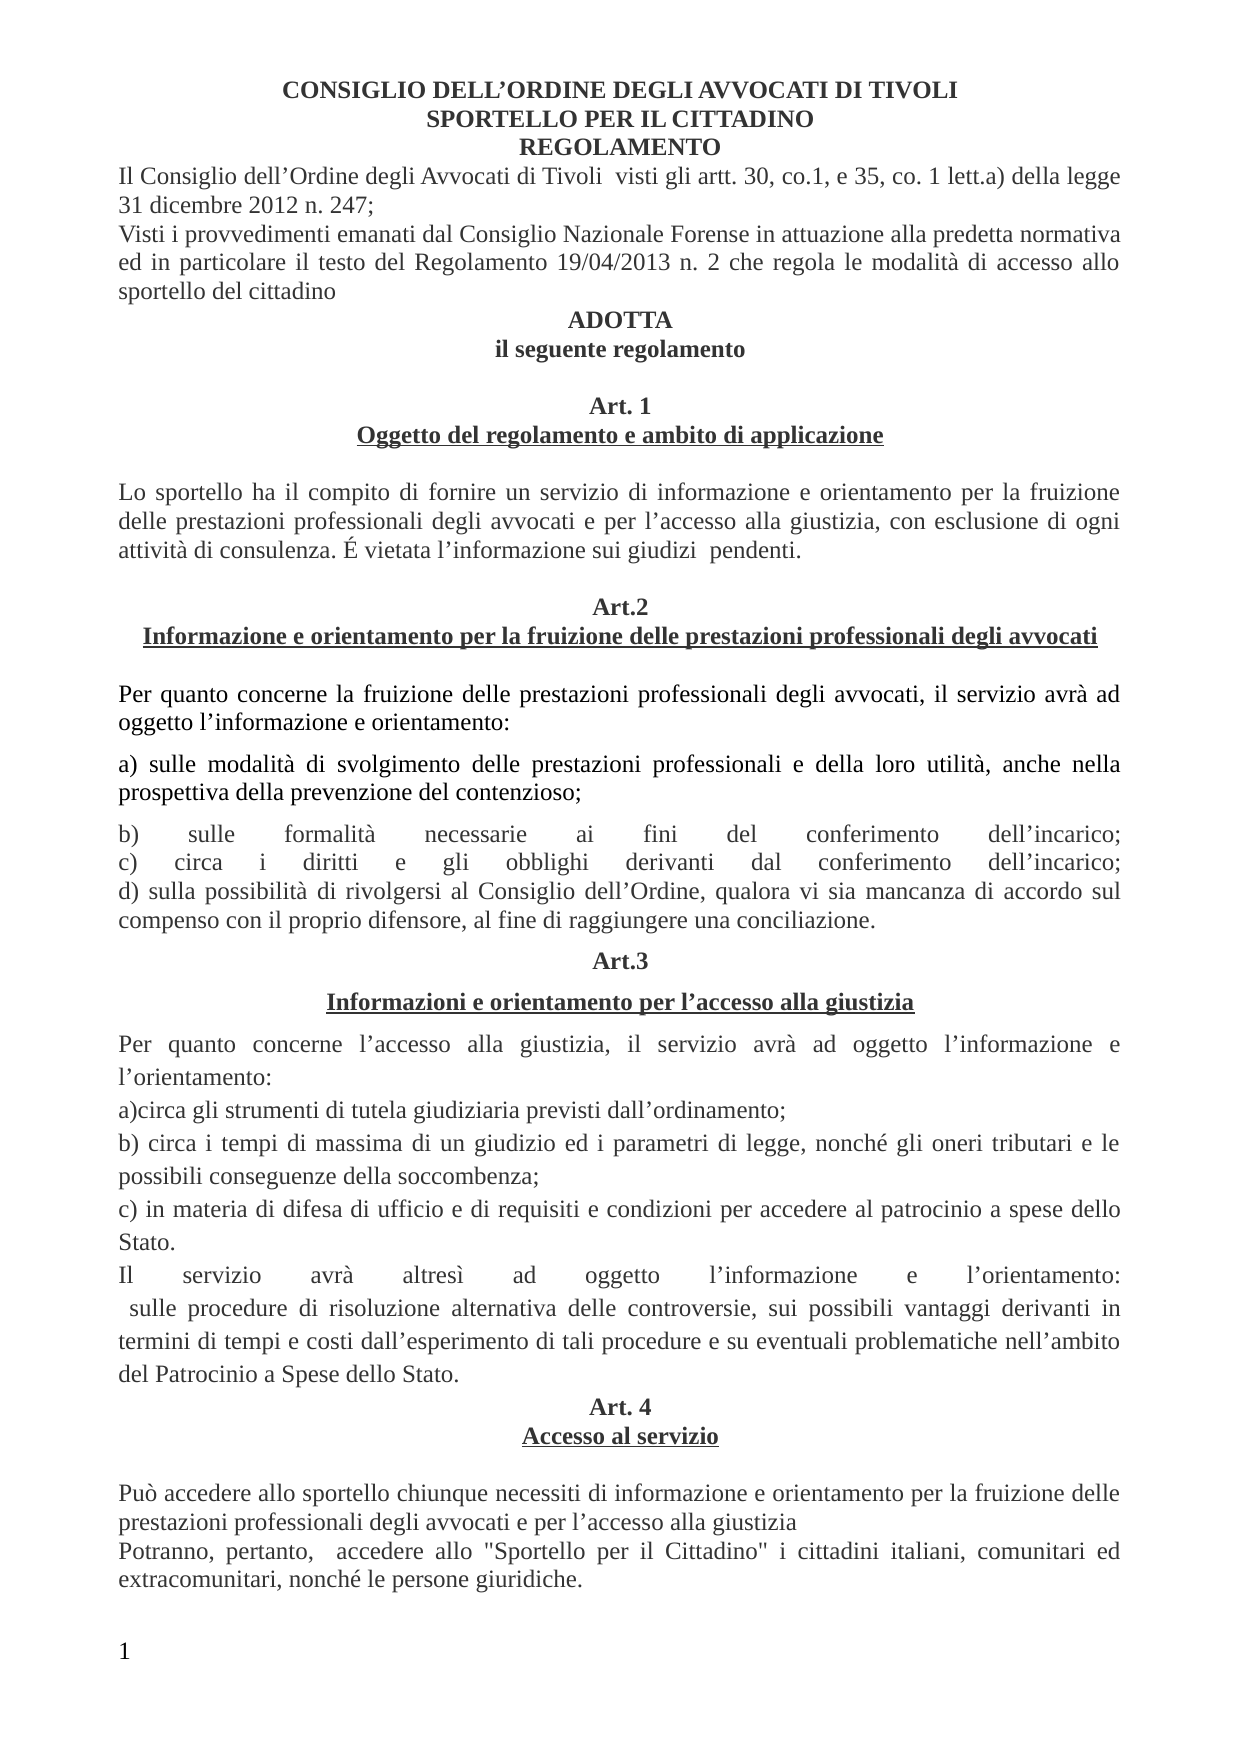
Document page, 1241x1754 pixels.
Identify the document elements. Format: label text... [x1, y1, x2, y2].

text Art. 4 [118, 1392, 1122, 1421]
text c) in materia di difesa di ufficio e di requisiti e condizioni per accedere al patrocinio a spese dello Stato. [118, 1194, 1122, 1256]
text Informazioni e orientamento per l’accesso alla giustizia [118, 987, 1122, 1016]
text Per quanto concerne la fruizione delle prestazioni professionali degli avvocati, il servizio avrà ad oggetto l’informazione e orientamento: [118, 679, 1122, 736]
text Il servizio avrà altresì ad oggetto l’informazione e l’orientamento: sulle procedure di risoluzione alternativa delle controversie, sui possibili vantaggi derivanti in termini di tempi e costi dall’esperimento di tali procedure e su eventuali problematiche nell’ambito del Patrocinio a Spese dello Stato. [118, 1260, 1122, 1388]
text Accesso al servizio [118, 1421, 1122, 1449]
text Il Consiglio dell’Ordine degli Avvocati di Tivoli visti gli artt. 30, co.1, e 35, co. 1 lett.a) della legge 31 dicembre 2012 n. 247; [118, 161, 1122, 219]
text Art.2 [118, 592, 1122, 621]
text a) sulle modalità di svolgimento delle prestazioni professionali e della loro utilità, anche nella prospettiva della prevenzione del contenzioso; [118, 749, 1122, 806]
text il seguente regolamento [118, 334, 1122, 362]
text b) sulle formalità necessarie ai fini del conferimento dell’incarico; c) circa i diritti e gli obblighi derivanti dal conferimento dell’incarico; d) sulla possibilità di rivolgersi al Consiglio dell’Ordine, qualora vi sia mancanza di accordo sul compenso con il proprio difensore, al fine di raggiungere una conciliazione. [118, 819, 1122, 934]
text SPORTELLO PER IL CITTADINO [118, 104, 1122, 132]
text REGOLAMENTO [118, 132, 1122, 161]
text Visti i provvedimenti emanati dal Consiglio Nazionale Forense in attuazione alla predetta normativa ed in particolare il testo del Regolamento 19/04/2013 n. 2 che regola le modalità di accesso allo sportello del cittadino [118, 219, 1122, 305]
text CONSIGLIO DELL’ORDINE DEGLI AVVOCATI DI TIVOLI [118, 75, 1122, 104]
text b) circa i tempi di massima di un giudizio ed i parametri di legge, nonché gli oneri tributari e le possibili conseguenze della soccombenza; [118, 1128, 1122, 1189]
text Art. 1 Oggetto del regolamento e ambito di applicazione [118, 391, 1122, 449]
text Art.3 [118, 946, 1122, 975]
text Informazione e orientamento per la fruizione delle prestazioni professionali degli avvocati [118, 621, 1122, 650]
text Potranno, pertanto, accedere allo "Sportello per il Cittadino" i cittadini italiani, comunitari ed extracomunitari, nonché le persone giuridiche. [118, 1536, 1122, 1593]
text ADOTTA [118, 305, 1122, 334]
text Per quanto concerne l’accesso alla giustizia, il servizio avrà ad oggetto l’informazione e l’orientamento: a)circa gli strumenti di tutela giudiziaria previsti dall’ordinamento; [118, 1029, 1122, 1123]
text Può accedere allo sportello chiunque necessiti di informazione e orientamento per la fruizione delle prestazioni professionali degli avvocati e per l’accesso alla giustizia [118, 1449, 1122, 1536]
text Lo sportello ha il compito di fornire un servizio di informazione e orientamento per la fruizione delle prestazioni professionali degli avvocati e per l’accesso alla giustizia, con esclusione di ogni attività di consulenza. É vietata l’informazione sui giudizi pendenti. [118, 477, 1122, 564]
